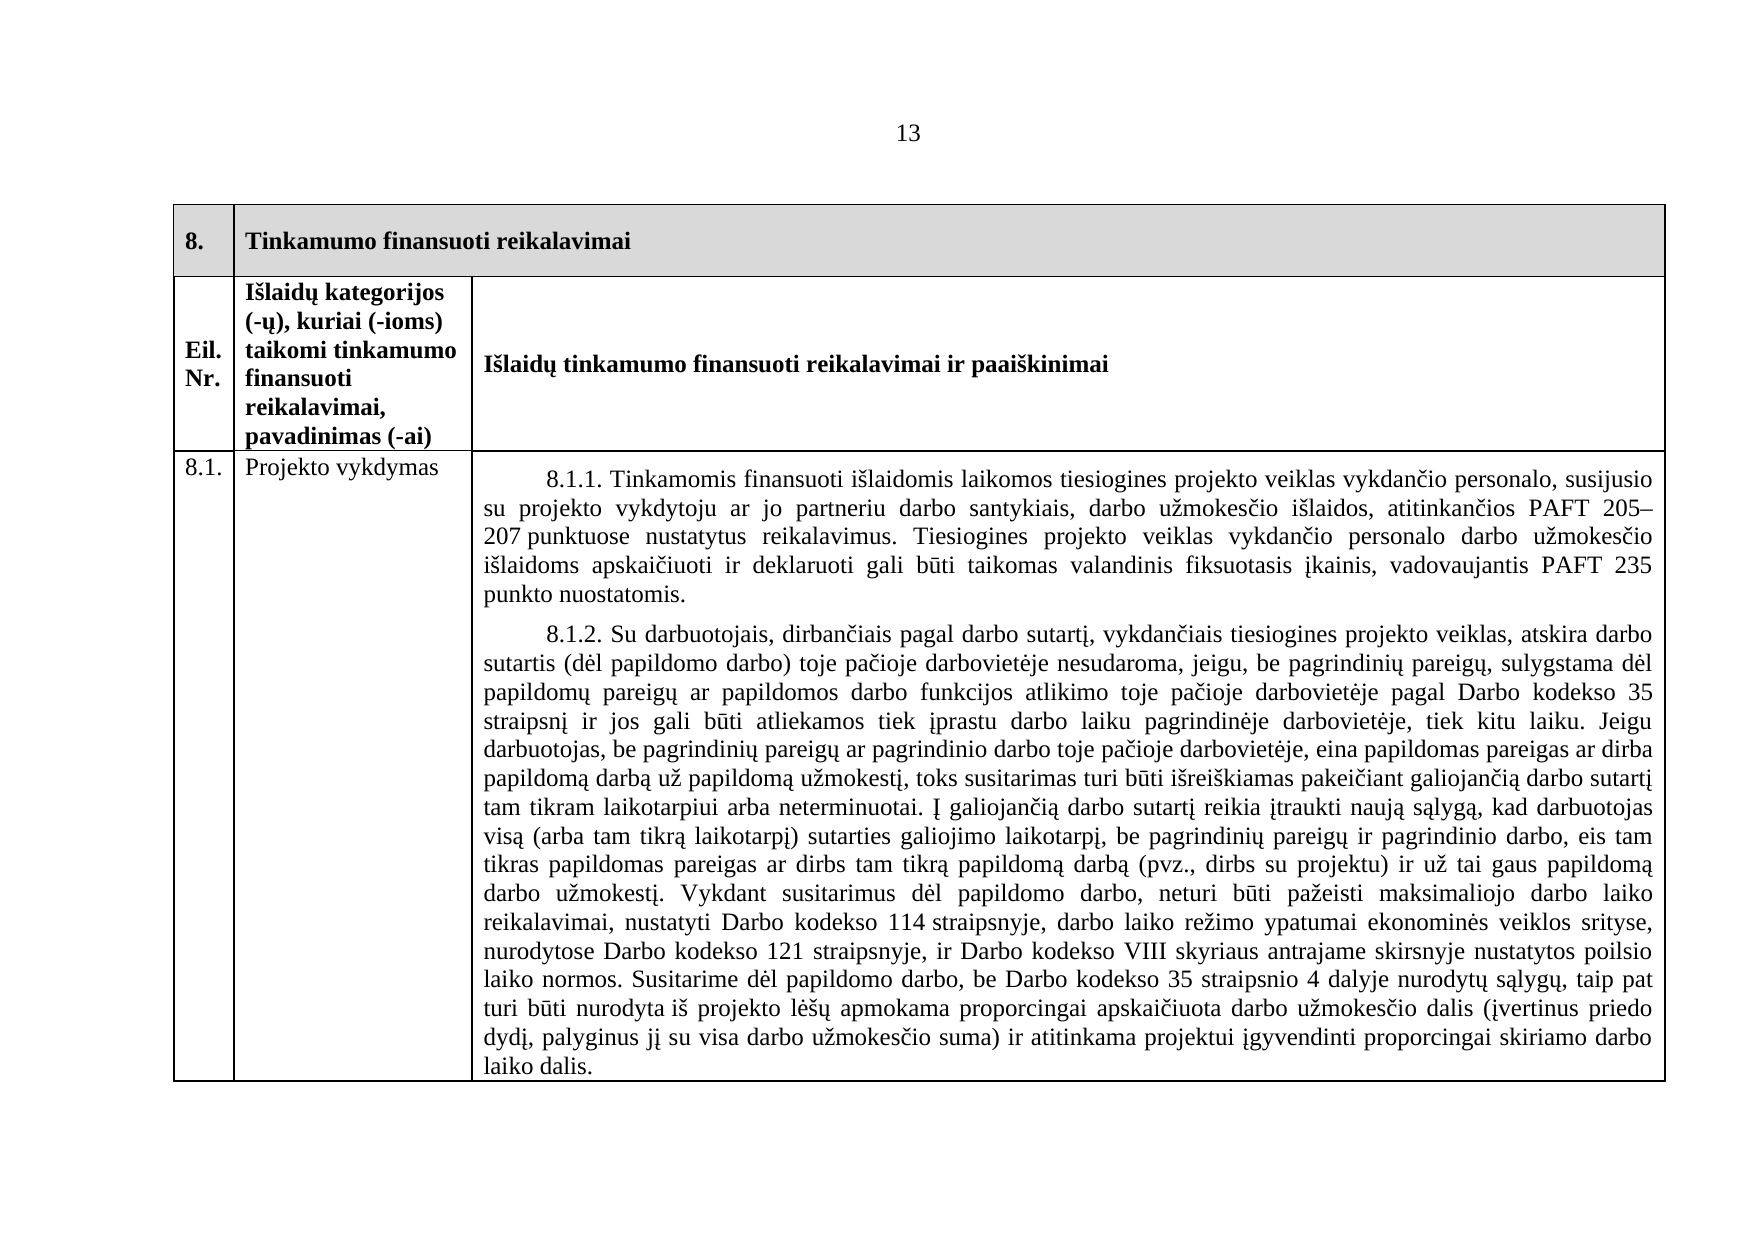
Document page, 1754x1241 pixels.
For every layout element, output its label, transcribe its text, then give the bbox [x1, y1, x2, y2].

table_cell Projekto vykdymas [235, 451, 471, 1079]
table_cell 8.1. [175, 452, 233, 1079]
table_cell Išlaidų kategorijos (-ų), kuriai (-ioms) taikomi tinkamumo finansuoti reikalavimai, pavadinimas (-ai) [235, 277, 471, 450]
table_header Tinkamumo finansuoti reikalavimai [235, 205, 1664, 276]
table_header 8. [174, 205, 233, 276]
table_cell Eil. Nr. [175, 277, 233, 450]
table_cell Išlaidų tinkamumo finansuoti reikalavimai ir paaiškinimai [473, 277, 1664, 450]
table_cell 8.1.1. Tinkamomis finansuoti išlaidomis laikomos tiesiogines projekto veiklas vykdančio personalo, susijusio su projekto vykdytoju ar jo partneriu darbo santykiais, darbo užmokesčio išlaidos, atitinkančios PAFT 205–207 punktuose nustatytus reikalavimus. Tiesiogines projekto veiklas vykdančio personalo darbo užmokesčio išlaidoms apskaičiuoti ir deklaruoti gali būti taikomas valandinis fiksuotasis įkainis, vadovaujantis PAFT 235 punkto nuostatomis. 8.1.2. Su darbuotojais, dirbančiais pagal darbo sutartį, vykdančiais tiesiogines projekto veiklas, atskira darbo sutartis (dėl papildomo darbo) toje pačioje darbovietėje nesudaroma, jeigu, be pagrindinių pareigų, sulygstama dėl papildomų pareigų ar papildomos darbo funkcijos atlikimo toje pačioje darbovietėje pagal Darbo kodekso 35 straipsnį ir jos gali būti atliekamos tiek įprastu darbo laiku pagrindinėje darbovietėje, tiek kitu laiku. Jeigu darbuotojas, be pagrindinių pareigų ar pagrindinio darbo toje pačioje darbovietėje, eina papildomas pareigas ar dirba papildomą darbą už papildomą užmokestį, toks susitarimas turi būti išreiškiamas pakeičiant galiojančią darbo sutartį tam tikram laikotarpiui arba neterminuotai. Į galiojančią darbo sutartį reikia įtraukti naują sąlygą, kad darbuotojas visą (arba tam tikrą laikotarpį) sutarties galiojimo laikotarpį, be pagrindinių pareigų ir pagrindinio darbo, eis tam tikras papildomas pareigas ar dirbs tam tikrą papildomą darbą (pvz., dirbs su projektu) ir už tai gaus papildomą darbo užmokestį. Vykdant susitarimus dėl papildomo darbo, neturi būti pažeisti maksimaliojo darbo laiko reikalavimai, nustatyti Darbo kodekso 114 straipsnyje, darbo laiko režimo ypatumai ekonominės veiklos srityse, nurodytose Darbo kodekso 121 straipsnyje, ir Darbo kodekso VIII skyriaus antrajame skirsnyje nustatytos poilsio laiko normos. Susitarime dėl papildomo darbo, be Darbo kodekso 35 straipsnio 4 dalyje nurodytų sąlygų, taip pat turi būti nurodyta iš projekto lėšų apmokama proporcingai apskaičiuota darbo užmokesčio dalis (įvertinus priedo dydį, palyginus jį su visa darbo užmokesčio suma) ir atitinkama projektui įgyvendinti proporcingai skiriamo darbo laiko dalis. [473, 452, 1664, 1079]
